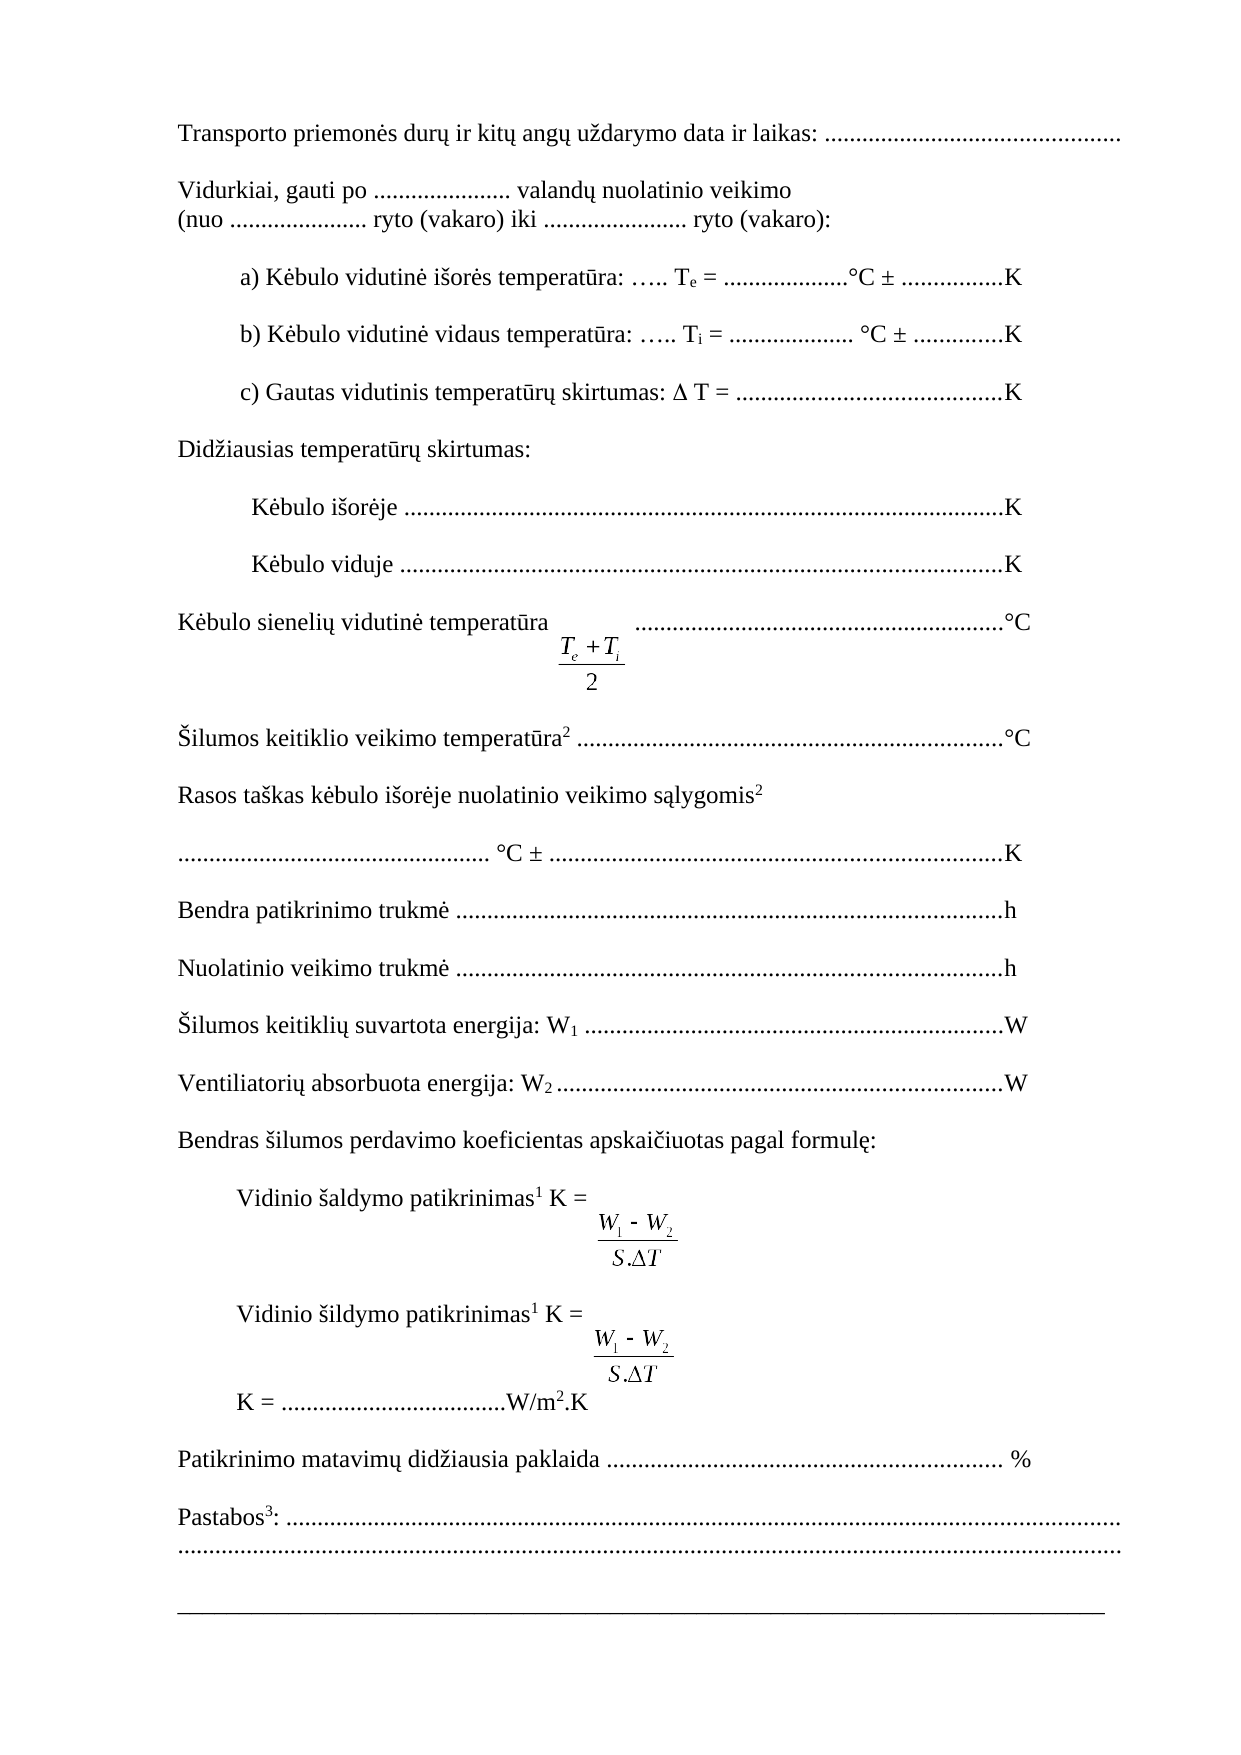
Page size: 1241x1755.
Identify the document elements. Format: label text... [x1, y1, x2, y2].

text Transporto priemonės durų ir kitų angų uždarymo data ir laikas: [177, 118, 1122, 147]
text Bendras šilumos perdavimo koeficientas apskaičiuotas pagal formulę: [177, 1126, 1122, 1154]
text (nuo ...................... ryto (vakaro) iki ....................... ryto (vakaro): [177, 204, 1122, 233]
text K = ....................................W/m2.K [236, 1387, 1122, 1415]
text Kėbulo išorėje K [251, 492, 1122, 521]
text c) Gautas vidutinis temperatūrų skirtumas: DELTA T = K [240, 377, 1122, 406]
text Šilumos keitiklių suvartota energija: W1 W [177, 1011, 1122, 1039]
text Nuolatinio veikimo trukmė h [177, 953, 1122, 982]
text Rasos taškas kėbulo išorėje nuolatinio veikimo sąlygomis2 [177, 781, 1122, 809]
text b) Kėbulo vidutinė vidaus temperatūra: ….. Ti = .................... °C ± K [240, 319, 1122, 348]
text a) Kėbulo vidutinė išorės temperatūra: ….. Te = ....................°C ± K [240, 262, 1122, 291]
text Vidinio šildymo patikrinimas1 K = (W(i)–W(2))/S. DELTA T [236, 1299, 1122, 1387]
text Vidinio šaldymo patikrinimas1 K = (W(i)–W(2))/S. DELTA T [236, 1183, 1122, 1270]
text Bendra patikrinimo trukmė h [177, 896, 1122, 924]
text Ventiliatorių absorbuota energija: W2 W [177, 1068, 1122, 1097]
text Pastabos3: [177, 1502, 1122, 1530]
text Didžiausias temperatūrų skirtumas: [177, 434, 1122, 463]
text Kėbulo sienelių vidutinė temperatūra (T(e)+T(i))/2 °C [177, 607, 1122, 694]
text Kėbulo viduje K [251, 549, 1122, 578]
text Šilumos keitiklio veikimo temperatūra2 °C [177, 723, 1122, 752]
text _ [177, 1588, 1122, 1617]
text Vidurkiai, gauti po ...................... valandų nuolatinio veikimo [177, 176, 1122, 204]
text ... [177, 1530, 1122, 1559]
text .................................................. °C ± K [177, 838, 1122, 867]
text Patikrinimo matavimų didžiausia paklaida % [177, 1444, 1122, 1473]
